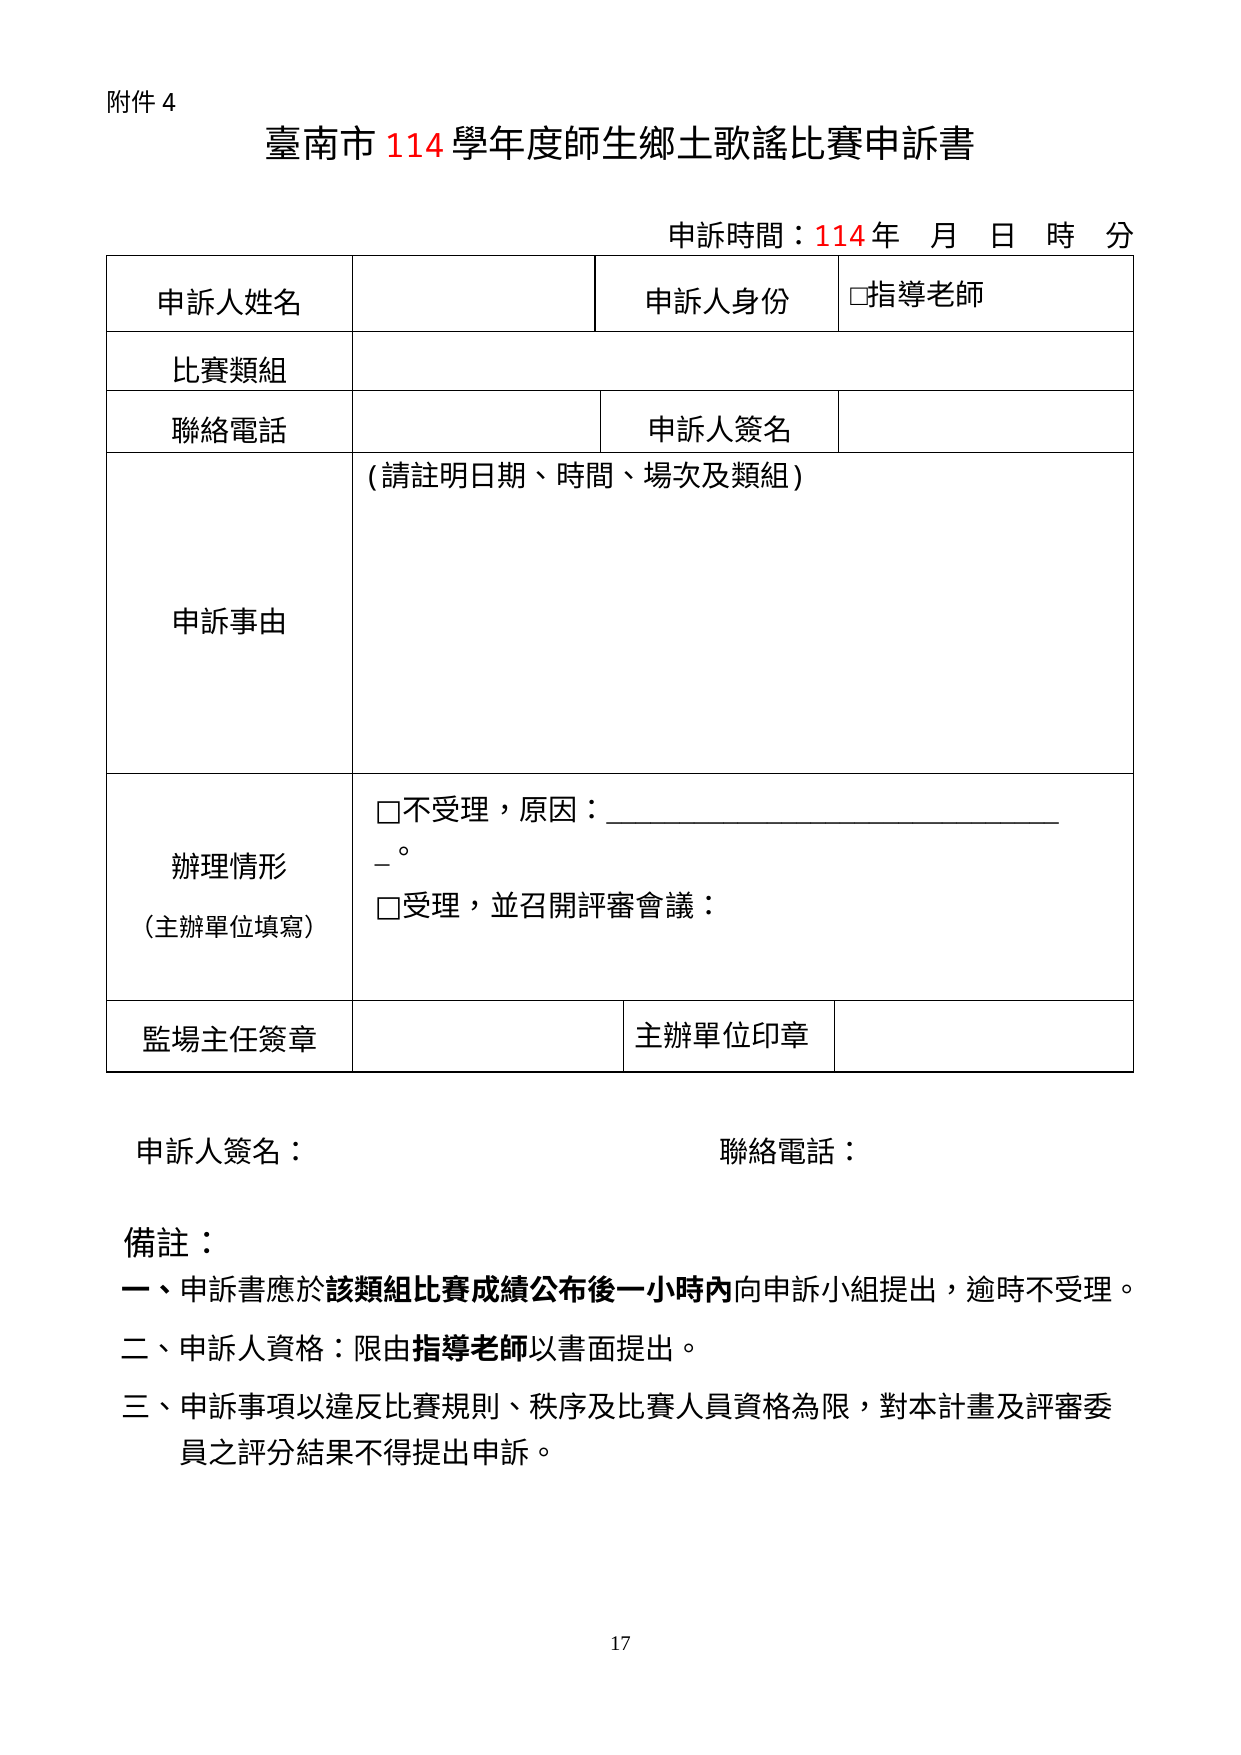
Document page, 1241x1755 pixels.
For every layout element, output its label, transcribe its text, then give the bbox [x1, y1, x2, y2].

text 二、申訴人資格：限由指導老師以書面提出。 [120, 1322, 1134, 1368]
table_header 申訴人身份 [596, 256, 838, 331]
table_cell 監場主任簽章 [107, 1001, 352, 1071]
table_cell [835, 1001, 1133, 1071]
table_cell 聯絡電話 [107, 391, 352, 452]
table_header □指導老師 [839, 256, 1133, 331]
table_cell [353, 1001, 623, 1071]
table_header [353, 256, 594, 331]
table_cell [353, 332, 1133, 390]
table_cell (請註明日期、時間、場次及類組) [353, 453, 1133, 773]
table_cell [839, 391, 1133, 452]
table_cell 主辦單位印章 [624, 1001, 834, 1071]
table_header □不受理，原因：________________________________。 □受理，並召開評審會議： [364, 775, 1099, 924]
text 臺南市114學年度師生鄉土歌謠比賽申訴書 [106, 121, 1134, 167]
text 一、申訴書應於該類組比賽成績公布後一小時內向申訴小組提出，逾時不受理。 [121, 1264, 1134, 1310]
text 備註： [106, 1218, 1134, 1264]
text 申訴人簽名： 聯絡電話： [106, 1122, 1134, 1172]
table_cell 辦理情形 （主辦單位填寫） [107, 774, 352, 1000]
table_cell 申訴人簽名 [601, 391, 838, 452]
table_header 申訴人姓名 [107, 256, 352, 331]
table_cell [353, 391, 600, 452]
text 附件4 [106, 75, 1134, 121]
text 申訴時間：114年 月 日 時 分 [106, 212, 1134, 255]
text 三、申訴事項以違反比賽規則、秩序及比賽人員資格為限，對本計畫及評審委員之評分結果不得提出申訴。 [121, 1381, 1134, 1472]
table_cell 比賽類組 [107, 332, 352, 390]
table_cell 申訴事由 [107, 453, 352, 773]
table_cell [353, 774, 1133, 1000]
